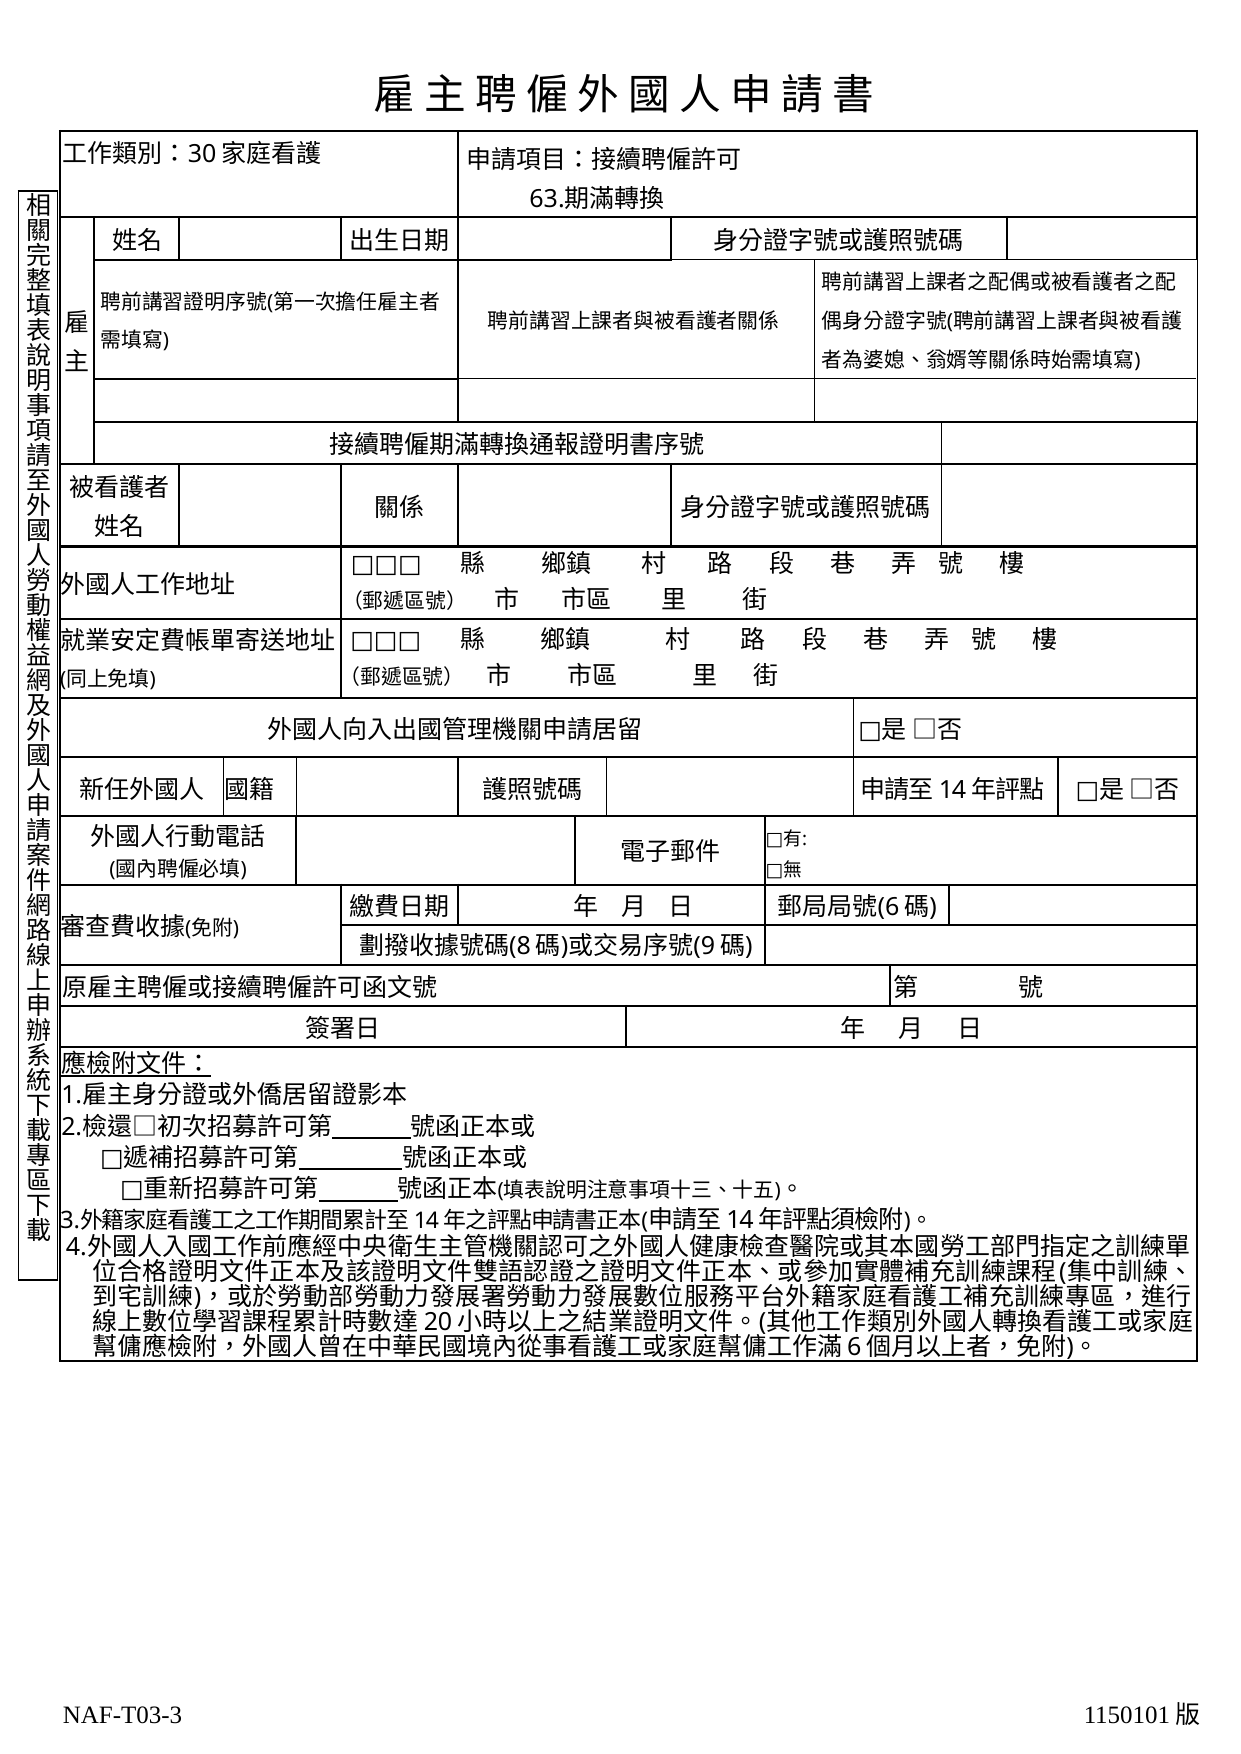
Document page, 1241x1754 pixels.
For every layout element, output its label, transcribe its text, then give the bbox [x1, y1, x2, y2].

table_cell 聘前講習證明序號(第一次擔任雇主者需填寫) [95, 261, 457, 378]
table_cell 就業安定費帳單寄送地址 (同上免填) [61, 620, 340, 697]
table_cell [459, 465, 670, 545]
table_cell [180, 218, 340, 259]
table_cell 關係 [342, 465, 457, 545]
table_cell □是 □否 [1059, 758, 1196, 815]
table_cell 申請至14年評點 [854, 758, 1057, 815]
table_cell 應檢附文件： 1.雇主身分證或外僑居留證影本 2.檢還□初次招募許可第 號函正本或 □遞補招募許可第 號函正本或 □重新招募許可第 號函正本(填表說明注意事項十三、十五)。 3.外籍家庭看護工之工作期間累計至14年之評點申請書正本(申請至14年評點須檢附)。 4.外國人入國工作前應經中央衛生主管機關認可之外國人健康檢查醫院或其本國勞工部門指定之訓練單位合格證明文件正本及該證明文件雙語認證之證明文件正本、或參加實體補充訓練課程(集中訓練、到宅訓練)，或於勞動部勞動力發展署勞動力發展數位服務平台外籍家庭看護工補充訓練專區，進行線上數位學習課程累計時數達20小時以上之結業證明文件。(其他工作類別外國人轉換看護工或家庭幫傭應檢附，外國人曾在中華民國境內從事看護工或家庭幫傭工作滿6個月以上者，免附)。 [61, 1048, 1196, 1360]
table_cell 國籍 [224, 758, 296, 815]
table_cell 外國人工作地址 [61, 548, 340, 617]
table_cell [942, 465, 1196, 545]
table_cell [459, 379, 814, 421]
table_cell [297, 758, 457, 815]
table_cell 聘前講習上課者之配偶或被看護者之配偶身分證字號(聘前講習上課者與被看護者為婆媳、翁婿等關係時始需填寫) [815, 260, 1197, 378]
table_cell [766, 926, 1196, 964]
text 雇 主 聘 僱 外 國 人 申 請 書 [53, 52, 1194, 130]
table_cell □□□ 縣 鄉鎮 村 路 段 巷 弄 號 樓 （郵遞區號） 市 市區 里 街 [342, 548, 1196, 617]
table_cell [459, 218, 670, 259]
table_cell 接續聘僱期滿轉換通報證明書序號 [95, 423, 941, 463]
table_cell 劃撥收據號碼(8碼)或交易序號(9碼) [342, 926, 764, 964]
table_cell [607, 758, 853, 815]
table_cell [1008, 218, 1196, 259]
table_cell 簽署日 [61, 1007, 625, 1046]
table_cell □有: □無 [766, 817, 1196, 883]
table_cell 雇主 [61, 218, 93, 463]
text 相關完整填表說明事項請至外國人勞動權益網及外國人申請案件網路線上申辦系統下載專區下載 [20, 192, 57, 1279]
table_cell 繳費日期 [342, 886, 457, 924]
table_cell 年 月 日 [627, 1007, 1196, 1046]
table_cell □是 □否 [854, 699, 1196, 756]
table_cell 外國人行動電話 (國內聘僱必填) [61, 817, 295, 883]
table_cell 被看護者 姓名 [61, 465, 178, 545]
table_cell 聘前講習上課者與被看護者關係 [459, 260, 814, 378]
table_cell 護照號碼 [459, 758, 606, 815]
table_cell [180, 465, 340, 545]
table_cell 郵局局號(6碼) [766, 886, 948, 924]
table_cell 姓名 [95, 218, 178, 259]
table_header 申請項目：接續聘僱許可 63.期滿轉換 [459, 132, 1196, 216]
table_cell 身分證字號或護照號碼 [672, 465, 941, 545]
table_cell [297, 817, 574, 883]
table_header 工作類別：30家庭看護 [61, 132, 457, 216]
table_cell [815, 378, 1197, 421]
table_cell 審查費收據(免附) [61, 886, 340, 964]
table_cell [950, 886, 1196, 924]
table_cell 外國人向入出國管理機關申請居留 [61, 699, 853, 756]
table_cell 電子郵件 [576, 817, 764, 883]
table_cell 年 月 日 [459, 886, 764, 924]
table_cell 身分證字號或護照號碼 [672, 218, 1006, 259]
table_cell [95, 380, 457, 421]
table_cell 新任外國人 [61, 758, 223, 815]
table_cell 原雇主聘僱或接續聘僱許可函文號 [61, 966, 889, 1005]
table_cell 第 號 [891, 966, 1196, 1005]
table_cell □□□ 縣 鄉鎮 村 路 段 巷 弄 號 樓 （郵遞區號） 市 市區 里 街 [342, 620, 1196, 697]
table_cell [942, 423, 1196, 463]
table_cell 出生日期 [342, 218, 457, 259]
